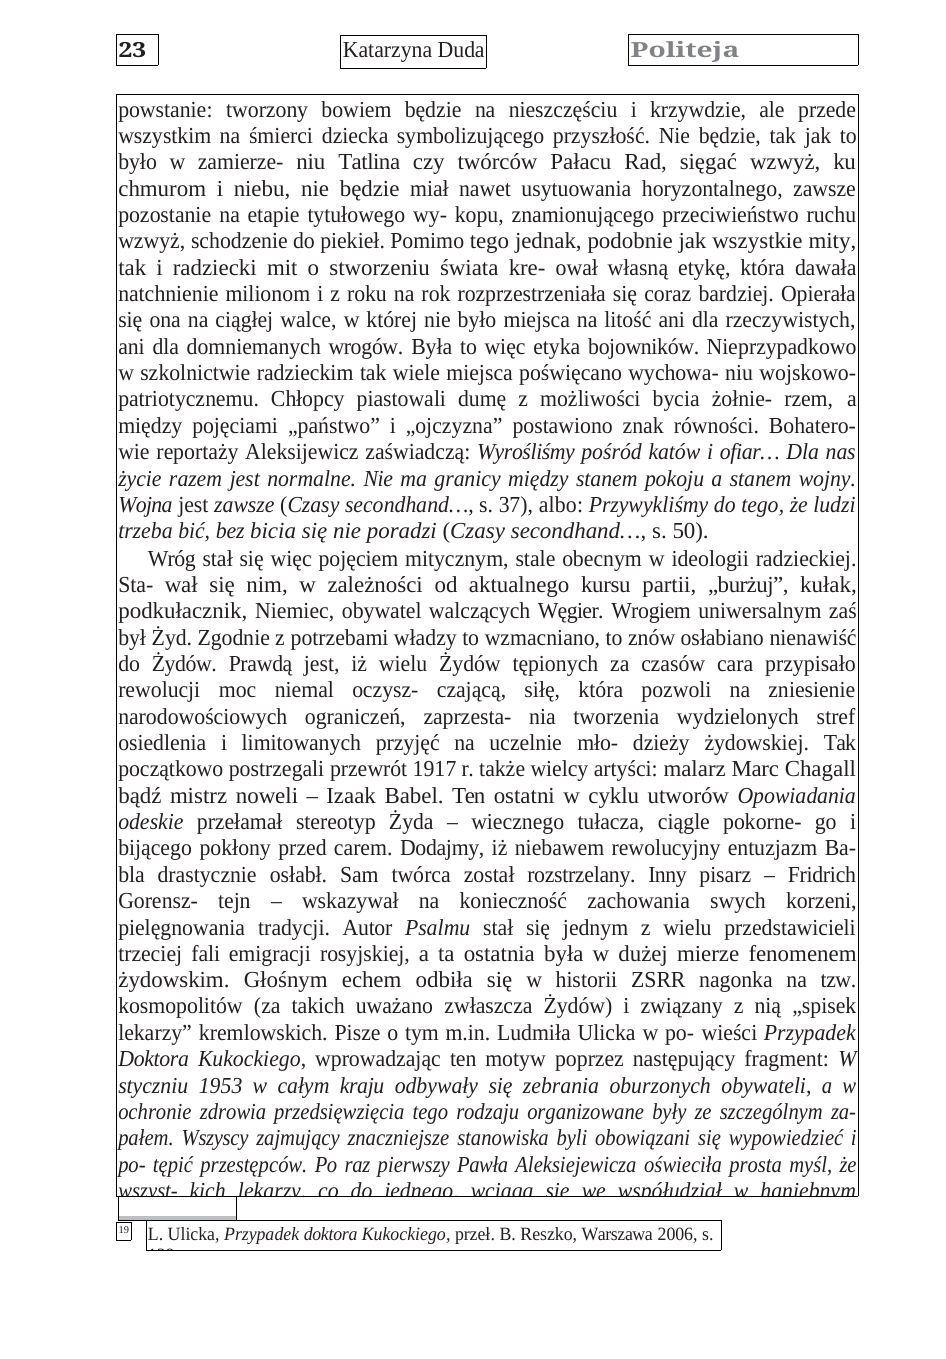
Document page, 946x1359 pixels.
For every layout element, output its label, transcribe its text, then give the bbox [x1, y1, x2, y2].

text powstanie: tworzony bowiem będzie na nieszczęściu i krzywdzie, ale przede wszystkim na śmierci dziecka symbolizującego przyszłość. Nie będzie, tak jak to było w zamierze- niu Tatlina czy twórców Pałacu Rad, sięgać wzwyż, ku chmurom i niebu, nie będzie miał nawet usytuowania horyzontalnego, zawsze pozostanie na etapie tytułowego wy- kopu, znamionującego przeciwieństwo ruchu wzwyż, schodzenie do piekieł. Pomimo tego jednak, podobnie jak wszystkie mity, tak i radziecki mit o stworzeniu świata kre- ował własną etykę, która dawała natchnienie milionom i z roku na rok rozprzestrzeniała się coraz bardziej. Opierała się ona na ciągłej walce, w której nie było miejsca na litość ani dla rzeczywistych, ani dla domniemanych wrogów. Była to więc etyka bojowników. Nieprzypadkowo w szkolnictwie radzieckim tak wiele miejsca poświęcano wychowa- niu wojskowo-patriotycznemu. Chłopcy piastowali dumę z możliwości bycia żołnie- rzem, a między pojęciami „państwo” i „ojczyzna” postawiono znak równości. Bohatero- wie reportaży Aleksijewicz zaświadczą: Wyrośliśmy pośród katów i ofiar… Dla nas życie razem jest normalne. Nie ma granicy między stanem pokoju a stanem wojny. Wojna jest zawsze (Czasy secondhand…, s. 37), albo: Przywykliśmy do tego, że ludzi trzeba bić, bez bicia się nie poradzi (Czasy secondhand…, s. 50). [118, 96, 856, 544]
text Wróg stał się więc pojęciem mitycznym, stale obecnym w ideologii radzieckiej. Sta- wał się nim, w zależności od aktualnego kursu partii, „burżuj”, kułak, podkułacznik, Niemiec, obywatel walczących Węgier. Wrogiem uniwersalnym zaś był Żyd. Zgodnie z potrzebami władzy to wzmacniano, to znów osłabiano nienawiść do Żydów. Prawdą jest, iż wielu Żydów tępionych za czasów cara przypisało rewolucji moc niemal oczysz- czającą, siłę, która pozwoli na zniesienie narodowościowych ograniczeń, zaprzesta- nia tworzenia wydzielonych stref osiedlenia i limitowanych przyjęć na uczelnie mło- dzieży żydowskiej. Tak początkowo postrzegali przewrót 1917 r. także wielcy artyści: malarz Marc Chagall bądź mistrz noweli – Izaak Babel. Ten ostatni w cyklu utworów Opowiadania odeskie przełamał stereotyp Żyda – wiecznego tułacza, ciągle pokorne- go i bijącego pokłony przed carem. Dodajmy, iż niebawem rewolucyjny entuzjazm Ba- bla drastycznie osłabł. Sam twórca został rozstrzelany. Inny pisarz – Fridrich Gorensz- tejn – wskazywał na konieczność zachowania swych korzeni, pielęgnowania tradycji. Autor Psalmu stał się jednym z wielu przedstawicieli trzeciej fali emigracji rosyjskiej, a ta ostatnia była w dużej mierze fenomenem żydowskim. Głośnym echem odbiła się w historii ZSRR nagonka na tzw. kosmopolitów (za takich uważano zwłaszcza Żydów) i związany z nią „spisek lekarzy” kremlowskich. Pisze o tym m.in. Ludmiła Ulicka w po- wieści Przypadek Doktora Kukockiego, wprowadzając ten motyw poprzez następujący fragment: W styczniu 1953 w całym kraju odbywały się zebrania oburzonych obywateli, a w ochronie zdrowia przedsięwzięcia tego rodzaju organizowane były ze szczególnym za- pałem. Wszyscy zajmujący znaczniejsze stanowiska byli obowiązani się wypowiedzieć i po- tępić przestępców. Po raz pierwszy Pawła Aleksiejewicza oświeciła prosta myśl, że wszyst- kich lekarzy, co do jednego, wciąga się we współudział w haniebnym oskarżeniu. On sam nie miał najmniejszych wątpliwości co do całkowitego braku winy lekarzy. Paweł wpadł w głęboką depresję i po raz pierwszy w życiu zaczął myśleć o samobójstwie19. Spisek lekarzy [118, 544, 856, 1196]
text L. Ulicka, Przypadek doktora Kukockiego, przeł. B. Reszko, Warszawa 2006, s. 139. [148, 1223, 721, 1250]
text Katarzyna Duda [343, 37, 486, 63]
text Politeja 4(55)/2018 [630, 35, 858, 65]
text 230 [118, 35, 158, 65]
text 19 [118, 1224, 131, 1236]
